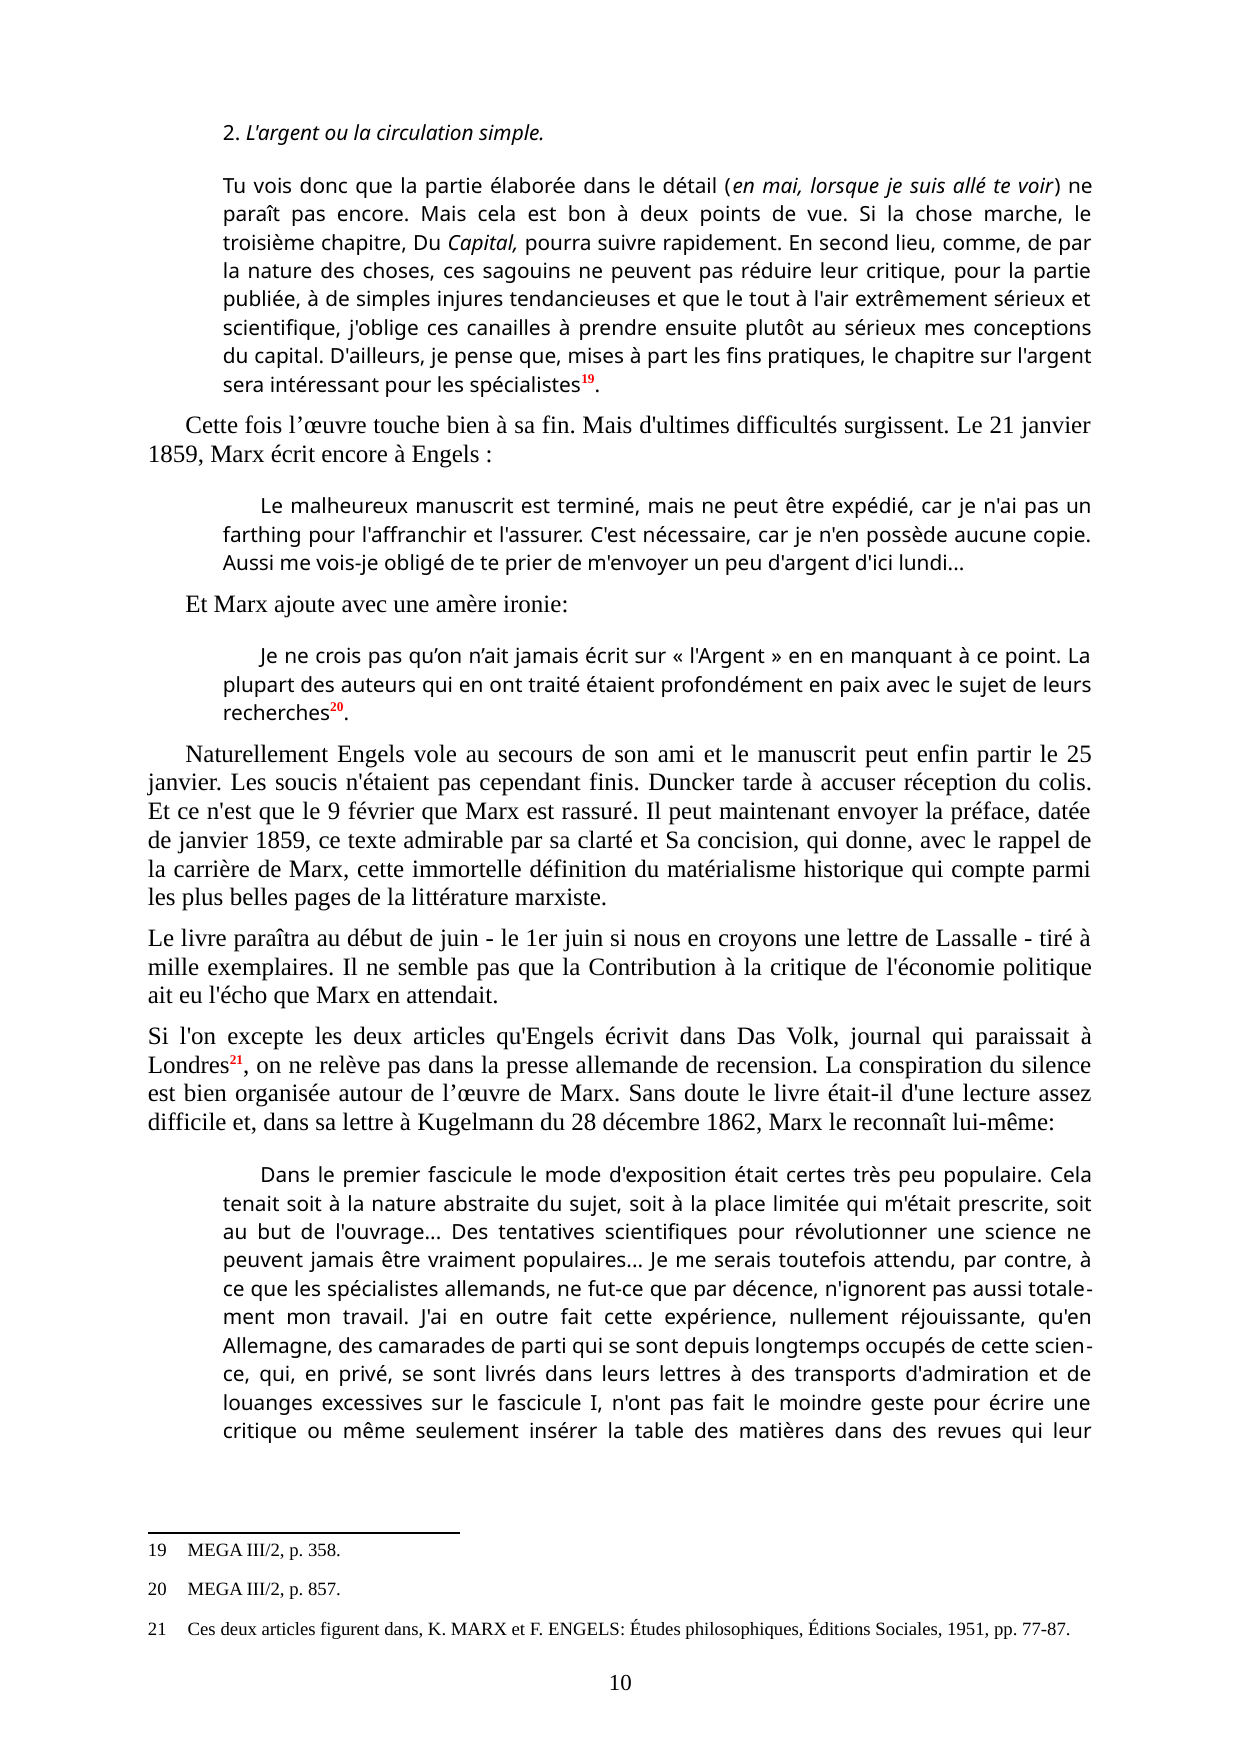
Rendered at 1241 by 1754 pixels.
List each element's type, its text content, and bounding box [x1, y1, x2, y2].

text Cette fois l’œuvre touche bien à sa fin. Mais d'ultimes difficultés surgissent. Le 21 janvier 1859, Marx écrit encore à Engels : [148, 410, 1093, 467]
text MEGA III/2, p. 358. [148, 1539, 1093, 1561]
text 2. L'argent ou la circulation simple. [223, 118, 1093, 147]
text Je ne crois pas qu’on n’ait jamais écrit sur « l'Argent » en en manquant à ce point. La plupart des auteurs qui en ont traité étaient profondément en paix avec le sujet de leurs recherches. [223, 642, 1093, 727]
text Le malheureux manuscrit est terminé, mais ne peut être expédié, car je n'ai pas un farthing pour l'affranchir et l'assurer. C'est nécessaire, car je n'en possède aucune copie. Aussi me vois-je obligé de te prier de m'envoyer un peu d'argent d'ici lundi... [223, 492, 1093, 577]
text Ces deux articles figurent dans, K. MARX et F. ENGELS: Études philosophiques, Éditions Sociales, 1951, pp. 77-87. [148, 1617, 1093, 1639]
text Et Marx ajoute avec une amère ironie: [148, 589, 1093, 617]
text Si l'on excepte les deux articles qu'Engels écrivit dans Das Volk, journal qui paraissait à Londres, on ne relève pas dans la presse allemande de recension. La conspiration du silence est bien organisée autour de l’œuvre de Marx. Sans doute le livre était-il d'une lecture assez difficile et, dans sa lettre à Kugelmann du 28 décembre 1862, Marx le reconnaît lui-même: [148, 1021, 1093, 1136]
text Naturellement Engels vole au secours de son ami et le manuscrit peut enfin partir le 25 janvier. Les soucis n'étaient pas cependant finis. Duncker tarde à accuser réception du colis. Et ce n'est que le 9 février que Marx est rassuré. Il peut maintenant envoyer la préface, datée de janvier 1859, ce texte admirable par sa clarté et Sa concision, qui donne, avec le rappel de la carrière de Marx, cette immortelle définition du matérialisme historique qui compte parmi les plus belles pages de la littérature marxiste. [148, 739, 1093, 911]
text Le livre paraîtra au début de juin - le 1er juin si nous en croyons une lettre de Lassalle - tiré à mille exemplaires. Il ne semble pas que la Contribution à la critique de l'économie politique ait eu l'écho que Marx en attendait. [148, 923, 1093, 1009]
text MEGA III/2, p. 857. [148, 1578, 1093, 1600]
text Tu vois donc que la partie élaborée dans le détail (en mai, lorsque je suis allé te voir) ne paraît pas encore. Mais cela est bon à deux points de vue. Si la chose marche, le troisième chapitre, Du Capital, pourra suivre rapidement. En second lieu, comme, de par la nature des choses, ces sagouins ne peuvent pas réduire leur critique, pour la partie publiée, à de simples injures tendancieuses et que le tout à l'air extrêmement sérieux et scientifique, j'oblige ces canailles à prendre ensuite plutôt au sérieux mes conceptions du capital. D'ailleurs, je pense que, mises à part les fins pratiques, le chapitre sur l'argent sera intéressant pour les spécialistes. [223, 171, 1093, 398]
text Dans le premier fascicule le mode d'exposition était certes très peu populaire. Cela tenait soit à la nature abstraite du sujet, soit à la place limitée qui m'était prescrite, soit au but de l'ouvrage... Des tentatives scientifiques pour révolutionner une science ne peuvent jamais être vraiment populaires... Je me serais toutefois attendu, par contre, à ce que les spécialistes allemands, ne fut-ce que par décence, n'ignorent pas aussi totale­ment mon travail. J'ai en outre fait cette expérience, nullement réjouissante, qu'en Allemagne, des camarades de parti qui se sont depuis longtemps occupés de cette scien­ce, qui, en privé, se sont livrés dans leurs lettres à des transports d'admiration et de louan­ges excessives sur le fascicule I, n'ont pas fait le moindre geste pour écrire une critique ou même seulement insérer la table des matières dans des revues qui leur [223, 1160, 1093, 1473]
